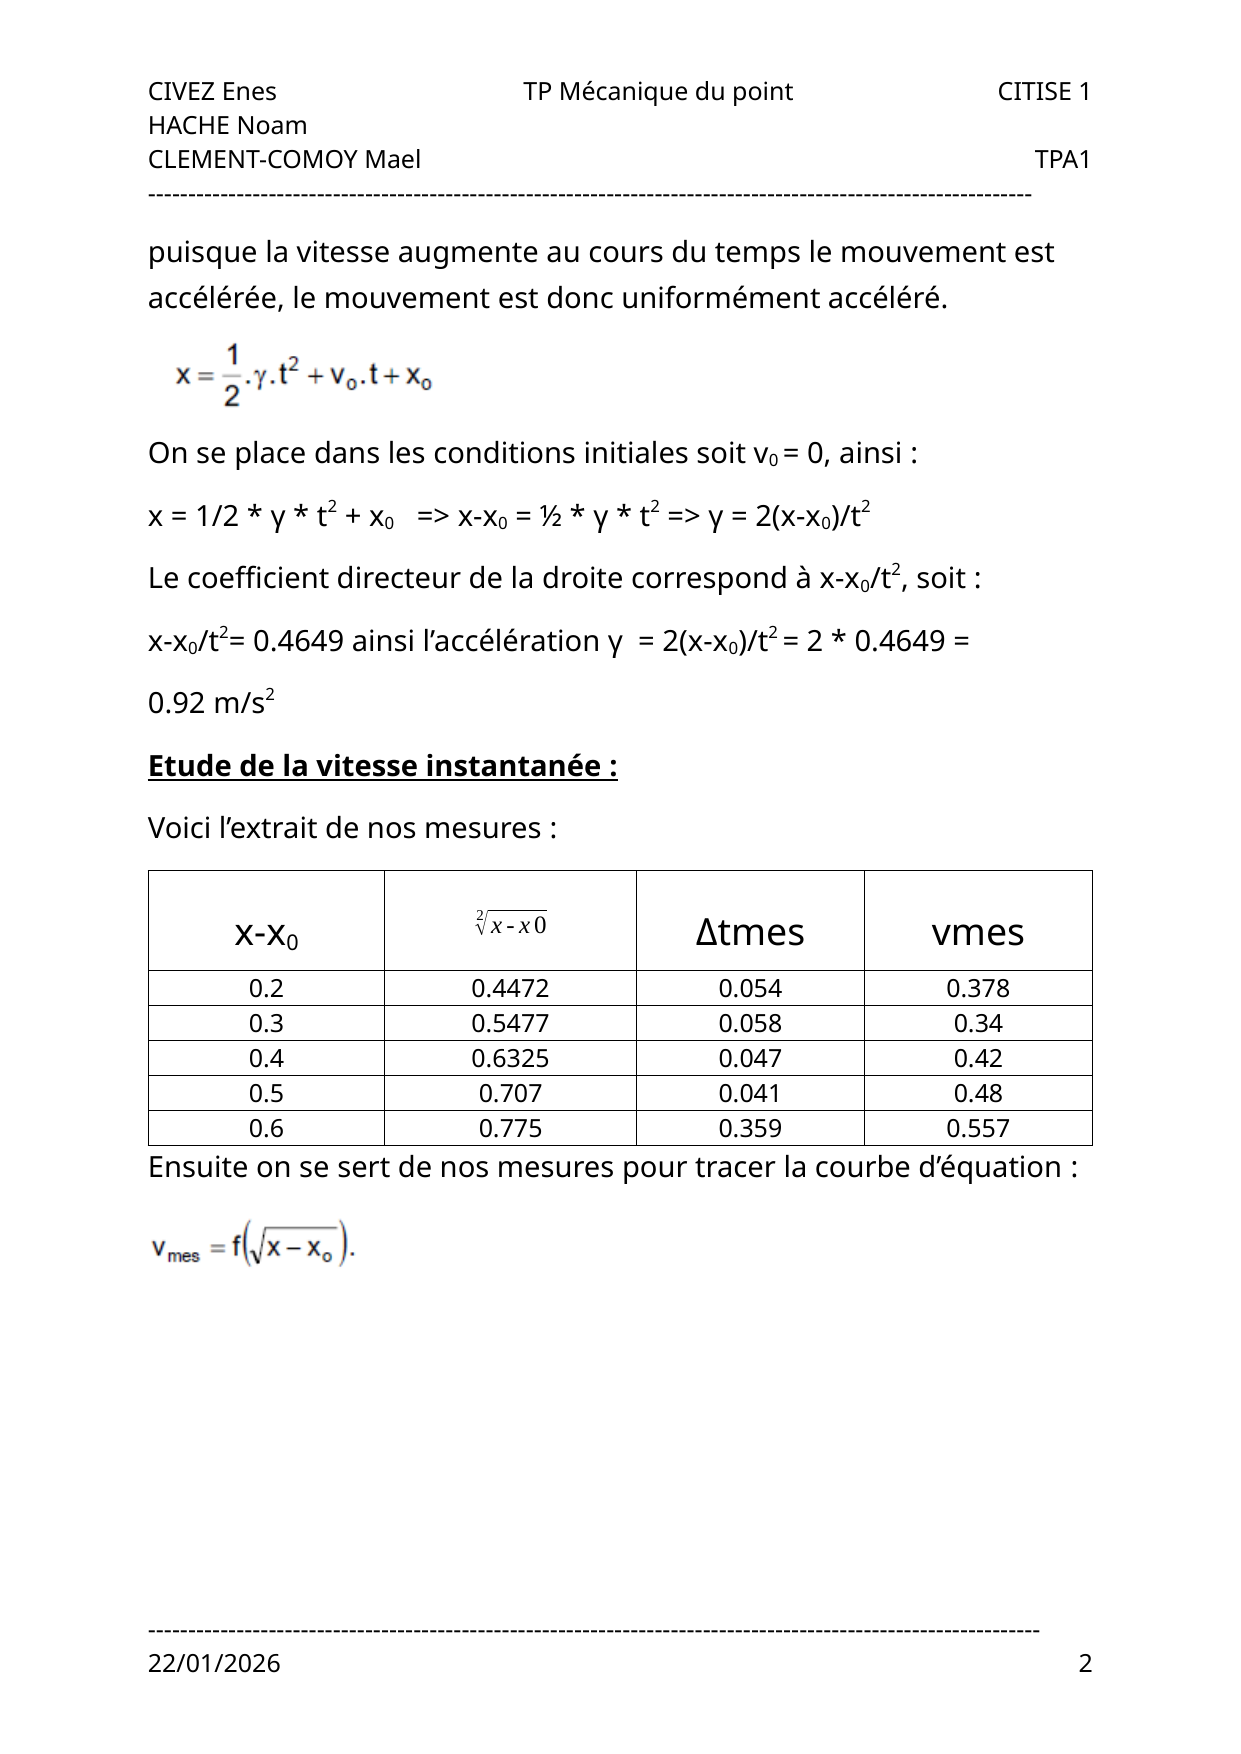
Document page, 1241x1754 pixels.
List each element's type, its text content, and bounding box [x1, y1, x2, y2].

table_header vmes [865, 871, 1092, 969]
text On se place dans les conditions initiales soit v0 = 0, ainsi : [148, 432, 1093, 472]
table_cell 0.3 [149, 1006, 384, 1040]
table_cell 0.058 [637, 1006, 864, 1040]
table_cell 0.2 [149, 971, 384, 1005]
table_cell 0.6325 [385, 1041, 636, 1075]
picture [147, 339, 456, 411]
table_cell 0.5477 [385, 1006, 636, 1040]
picture [147, 1208, 365, 1275]
table_cell 0.775 [385, 1111, 636, 1145]
table_cell 0.48 [865, 1076, 1092, 1110]
table_cell 0.5 [149, 1076, 384, 1110]
table_cell 0.557 [865, 1111, 1092, 1145]
table_cell 0.047 [637, 1041, 864, 1075]
table_cell 0.34 [865, 1006, 1092, 1040]
text Etude de la vitesse instantanée : [148, 745, 1093, 785]
table_cell 0.707 [385, 1076, 636, 1110]
table_header x-x0 [149, 871, 384, 969]
table_header Δtmes [637, 871, 864, 969]
text x-x0/t2= 0.4649 ainsi l’accélération γ = 2(x-x0)/t2 = 2 * 0.4649 = [148, 620, 1093, 660]
table_cell 0.359 [637, 1111, 864, 1145]
table_cell 0.6 [149, 1111, 384, 1145]
text Voici l’extrait de nos mesures : [148, 808, 1093, 847]
table_cell 0.041 [637, 1076, 864, 1110]
table_cell 0.054 [637, 971, 864, 1005]
text 0.92 m/s2 [148, 683, 1093, 722]
table_cell 0.378 [865, 971, 1092, 1005]
table_header [385, 871, 636, 969]
table_cell 0.4472 [385, 971, 636, 1005]
text puisque la vitesse augmente au cours du temps le mouvement est accélérée, le mouvement est donc uniformément accéléré. [148, 231, 1093, 317]
table_cell 0.4 [149, 1041, 384, 1075]
table_cell 0.42 [865, 1041, 1092, 1075]
text Le coefficient directeur de la droite correspond à x-x0/t2, soit : [148, 557, 1093, 597]
text Ensuite on se sert de nos mesures pour tracer la courbe d’équation : [148, 1146, 1093, 1186]
text x = 1/2 * γ * t2 + x0 => x-x0 = ½ * γ * t2 => γ = 2(x-x0)/t2 [148, 495, 1093, 534]
